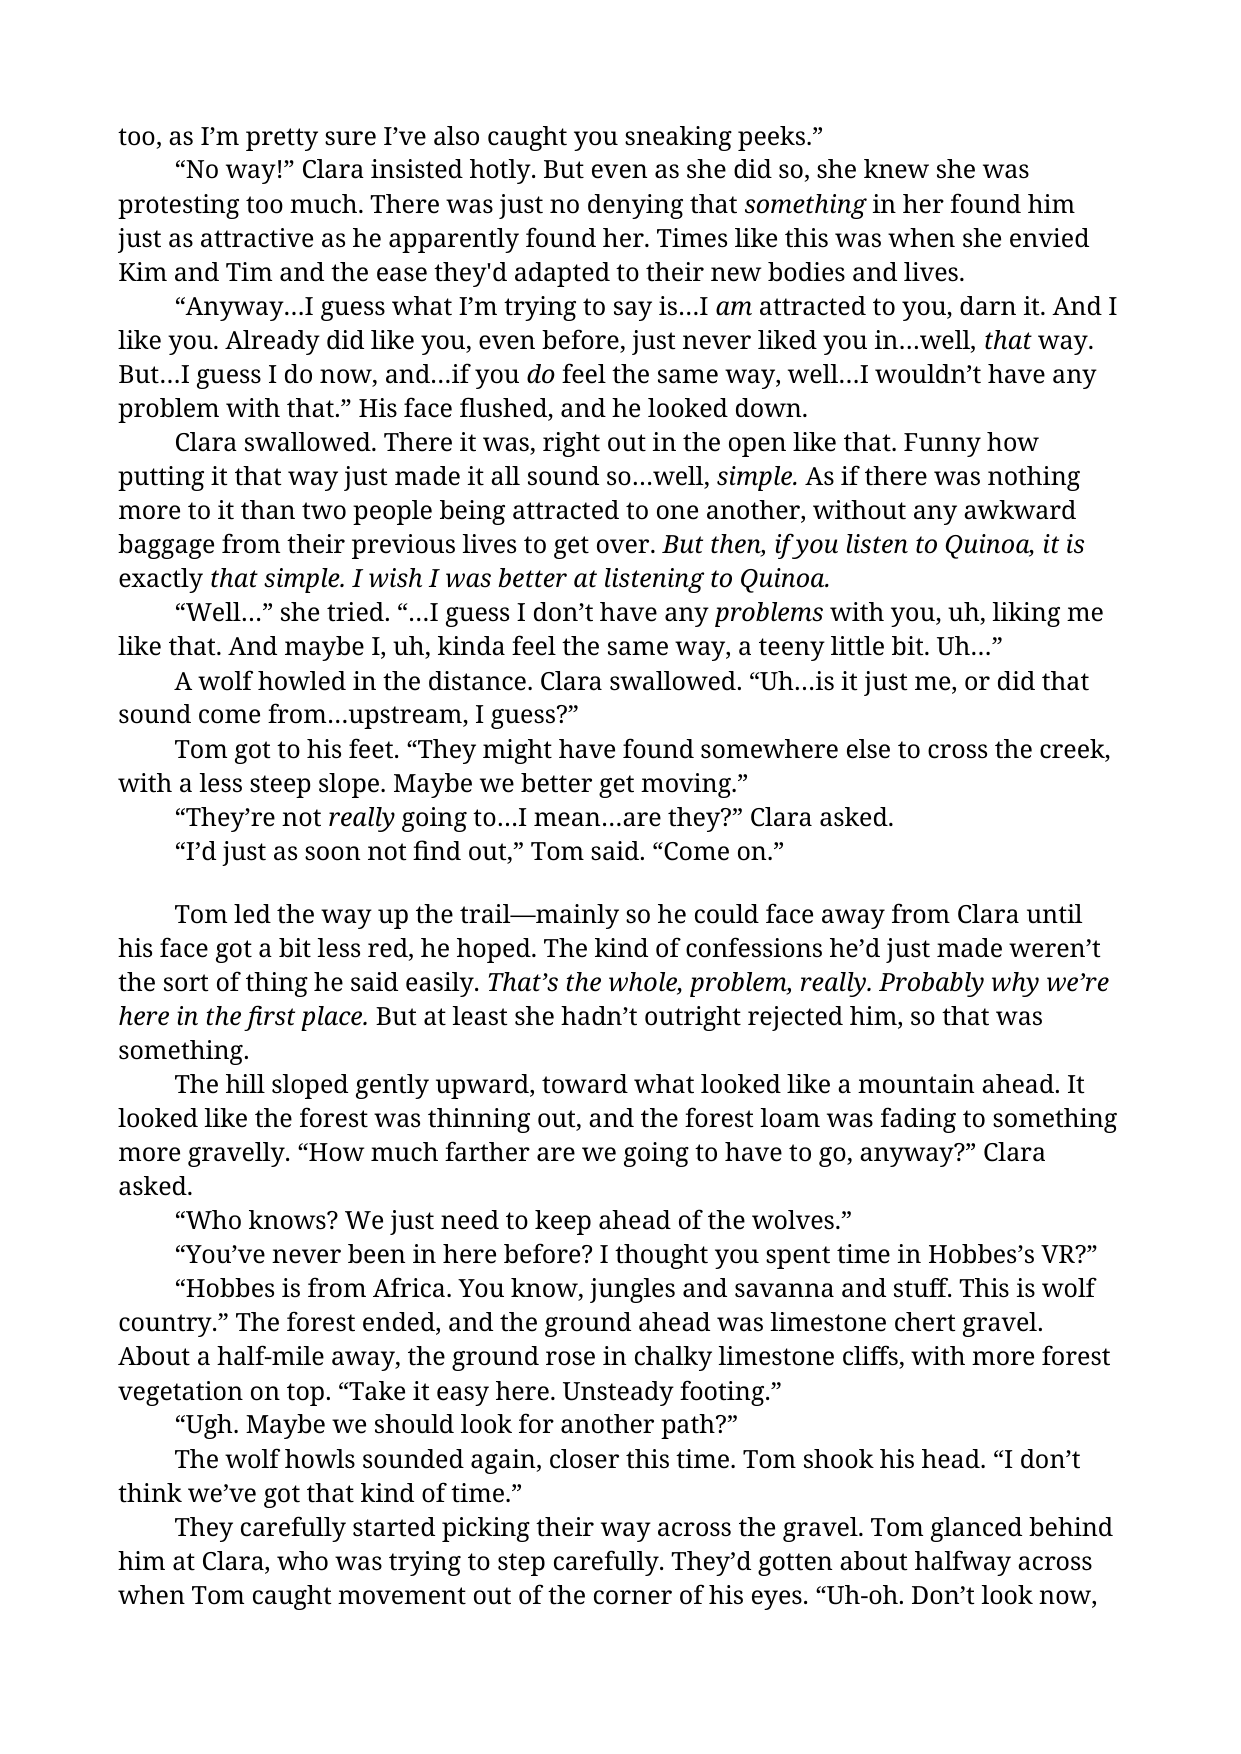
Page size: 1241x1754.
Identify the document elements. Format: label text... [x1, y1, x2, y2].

text “They’re not really going to…I mean…are they?” Clara asked. [118, 799, 1122, 833]
text “Ugh. Maybe we should look for another path?” [118, 1407, 1122, 1441]
text too, as I’m pretty sure I’ve also caught you sneaking peeks.” [118, 118, 1122, 152]
text “You’ve never been in here before? I thought you spent time in Hobbes’s VR?” [118, 1237, 1122, 1271]
text Tom got to his feet. “They might have found somewhere else to cross the creek, with a less steep slope. Maybe we better get moving.” [118, 731, 1122, 799]
text They carefully started picking their way across the gravel. Tom glanced behind him at Clara, who was trying to step carefully. They’d gotten about halfway across when Tom caught movement out of the corner of his eyes. “Uh-oh. Don’t look now, [118, 1509, 1122, 1612]
text “Hobbes is from Africa. You know, jungles and savanna and stuff. This is wolf country.” The forest ended, and the ground ahead was limestone chert gravel. About a half-mile away, the ground rose in chalky limestone cliffs, with more forest vegetation on top. “Take it easy here. Unsteady footing.” [118, 1271, 1122, 1407]
text “I’d just as soon not find out,” Tom said. “Come on.” [118, 833, 1122, 867]
text “Anyway…I guess what I’m trying to say is…I am attracted to you, darn it. And I like you. Already did like you, even before, just never liked you in…well, that way. But…I guess I do now, and…if you do feel the same way, well…I wouldn’t have any problem with that.” His face flushed, and he looked down. [118, 288, 1122, 425]
text “Well…” she tried. “…I guess I don’t have any problems with you, uh, liking me like that. And maybe I, uh, kinda feel the same way, a teeny little bit. Uh…” [118, 595, 1122, 663]
text Clara swallowed. There it was, right out in the open like that. Funny how putting it that way just made it all sound so…well, simple. As if there was nothing more to it than two people being attracted to one another, without any awkward baggage from their previous lives to get over. But then, if you listen to Quinoa, it is exactly that simple. I wish I was better at listening to Quinoa. [118, 425, 1122, 595]
text A wolf howled in the distance. Clara swallowed. “Uh…is it just me, or did that sound come from…upstream, I guess?” [118, 663, 1122, 731]
text Tom led the way up the trail—mainly so he could face away from Clara until his face got a bit less red, he hoped. The kind of confessions he’d just made weren’t the sort of thing he said easily. That’s the whole, problem, really. Probably why we’re here in the first place. But at least she hadn’t outright rejected him, so that was something. [118, 896, 1122, 1067]
text The hill sloped gently upward, toward what looked like a mountain ahead. It looked like the forest was thinning out, and the forest loam was fading to something more gravelly. “How much farther are we going to have to go, anyway?” Clara asked. [118, 1067, 1122, 1203]
text “Who knows? We just need to keep ahead of the wolves.” [118, 1203, 1122, 1237]
text The wolf howls sounded again, closer this time. Tom shook his head. “I don’t think we’ve got that kind of time.” [118, 1441, 1122, 1509]
text “No way!” Clara insisted hotly. But even as she did so, she knew she was protesting too much. There was just no denying that something in her found him just as attractive as he apparently found her. Times like this was when she envied Kim and Tim and the ease they'd adapted to their new bodies and lives. [118, 152, 1122, 288]
